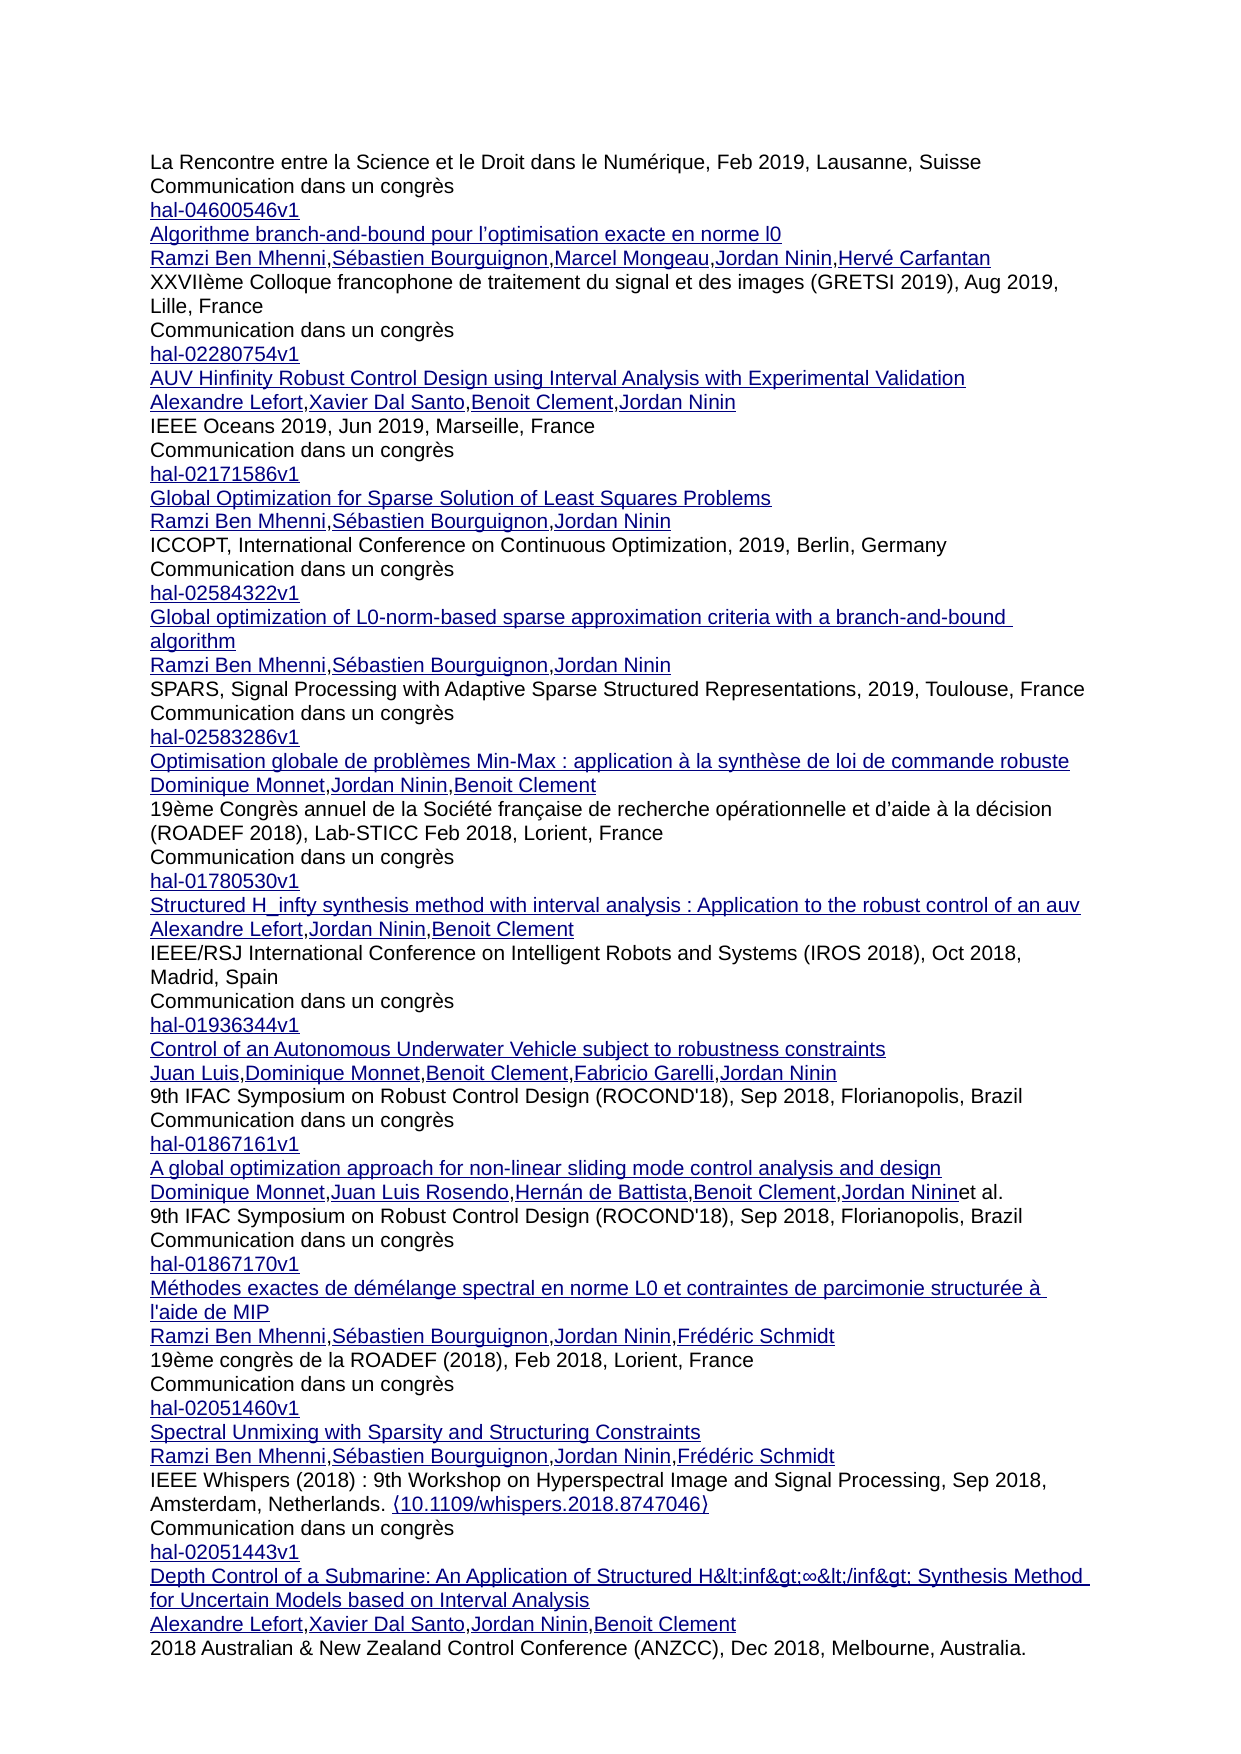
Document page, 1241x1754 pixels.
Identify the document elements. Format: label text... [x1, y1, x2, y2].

table_cell Optimisation globale de problèmes Min-Max : application à la synthèse de loi de commande robuste Dominique Monnet,Jordan Ninin,Benoit Clement 19ème Congrès annuel de la Société française de recherche opérationnelle et d’aide à la décision (ROADEF 2018), Lab-STICC Feb 2018, Lorient, France Communication dans un congrès hal-01780530v1 [150, 749, 1090, 893]
table_cell Méthodes exactes de démélange spectral en norme L0 et contraintes de parcimonie structurée à l'aide de MIP Ramzi Ben Mhenni,Sébastien Bourguignon,Jordan Ninin,Frédéric Schmidt 19ème congrès de la ROADEF (2018), Feb 2018, Lorient, France Communication dans un congrès hal-02051460v1 [150, 1276, 1090, 1420]
table_cell Global optimization of L0-norm-based sparse approximation criteria with a branch-and-bound algorithm Ramzi Ben Mhenni,Sébastien Bourguignon,Jordan Ninin SPARS, Signal Processing with Adaptive Sparse Structured Representations, 2019, Toulouse, France Communication dans un congrès hal-02583286v1 [150, 605, 1090, 749]
table_cell Algorithme branch-and-bound pour l’optimisation exacte en norme l0 Ramzi Ben Mhenni,Sébastien Bourguignon,Marcel Mongeau,Jordan Ninin,Hervé Carfantan XXVIIème Colloque francophone de traitement du signal et des images (GRETSI 2019), Aug 2019, Lille, France Communication dans un congrès hal-02280754v1 [150, 222, 1090, 366]
table_cell Global Optimization for Sparse Solution of Least Squares Problems Ramzi Ben Mhenni,Sébastien Bourguignon,Jordan Ninin ICCOPT, International Conference on Continuous Optimization, 2019, Berlin, Germany Communication dans un congrès hal-02584322v1 [150, 485, 1090, 605]
table_cell for Uncertain Models based on Interval Analysis Alexandre Lefort,Xavier Dal Santo,Jordan Ninin,Benoit Clement 2018 Australian & New Zealand Control Conference (ANZCC), Dec 2018, Melbourne, Australia. [150, 1586, 1090, 1659]
table_cell AUV Hinfinity Robust Control Design using Interval Analysis with Experimental Validation Alexandre Lefort,Xavier Dal Santo,Benoit Clement,Jordan Ninin IEEE Oceans 2019, Jun 2019, Marseille, France Communication dans un congrès hal-02171586v1 [150, 366, 1090, 485]
table_cell Control of an Autonomous Underwater Vehicle subject to robustness constraints Juan Luis,Dominique Monnet,Benoit Clement,Fabricio Garelli,Jordan Ninin 9th IFAC Symposium on Robust Control Design (ROCOND'18), Sep 2018, Florianopolis, Brazil Communication dans un congrès hal-01867161v1 [150, 1036, 1090, 1156]
table_cell Depth Control of a Submarine: An Application of Structured H&lt;inf&gt;∞&lt;/inf&gt; Synthesis Method [150, 1564, 1090, 1584]
table_cell A global optimization approach for non-linear sliding mode control analysis and design Dominique Monnet,Juan Luis Rosendo,Hernán de Battista,Benoit Clement,Jordan Nininet al. 9th IFAC Symposium on Robust Control Design (ROCOND'18), Sep 2018, Florianopolis, Brazil Communication dans un congrès hal-01867170v1 [150, 1156, 1090, 1276]
table_cell Structured H_infty synthesis method with interval analysis : Application to the robust control of an auv Alexandre Lefort,Jordan Ninin,Benoit Clement IEEE/RSJ International Conference on Intelligent Robots and Systems (IROS 2018), Oct 2018, Madrid, Spain Communication dans un congrès hal-01936344v1 [150, 893, 1090, 1036]
table_cell Spectral Unmixing with Sparsity and Structuring Constraints Ramzi Ben Mhenni,Sébastien Bourguignon,Jordan Ninin,Frédéric Schmidt IEEE Whispers (2018) : 9th Workshop on Hyperspectral Image and Signal Processing, Sep 2018, Amsterdam, Netherlands. ⟨10.1109/whispers.2018.8747046⟩ Communication dans un congrès hal-02051443v1 [150, 1420, 1090, 1563]
table_cell La Rencontre entre la Science et le Droit dans le Numérique, Feb 2019, Lausanne, Suisse Communication dans un congrès hal-04600546v1 [150, 150, 1090, 222]
